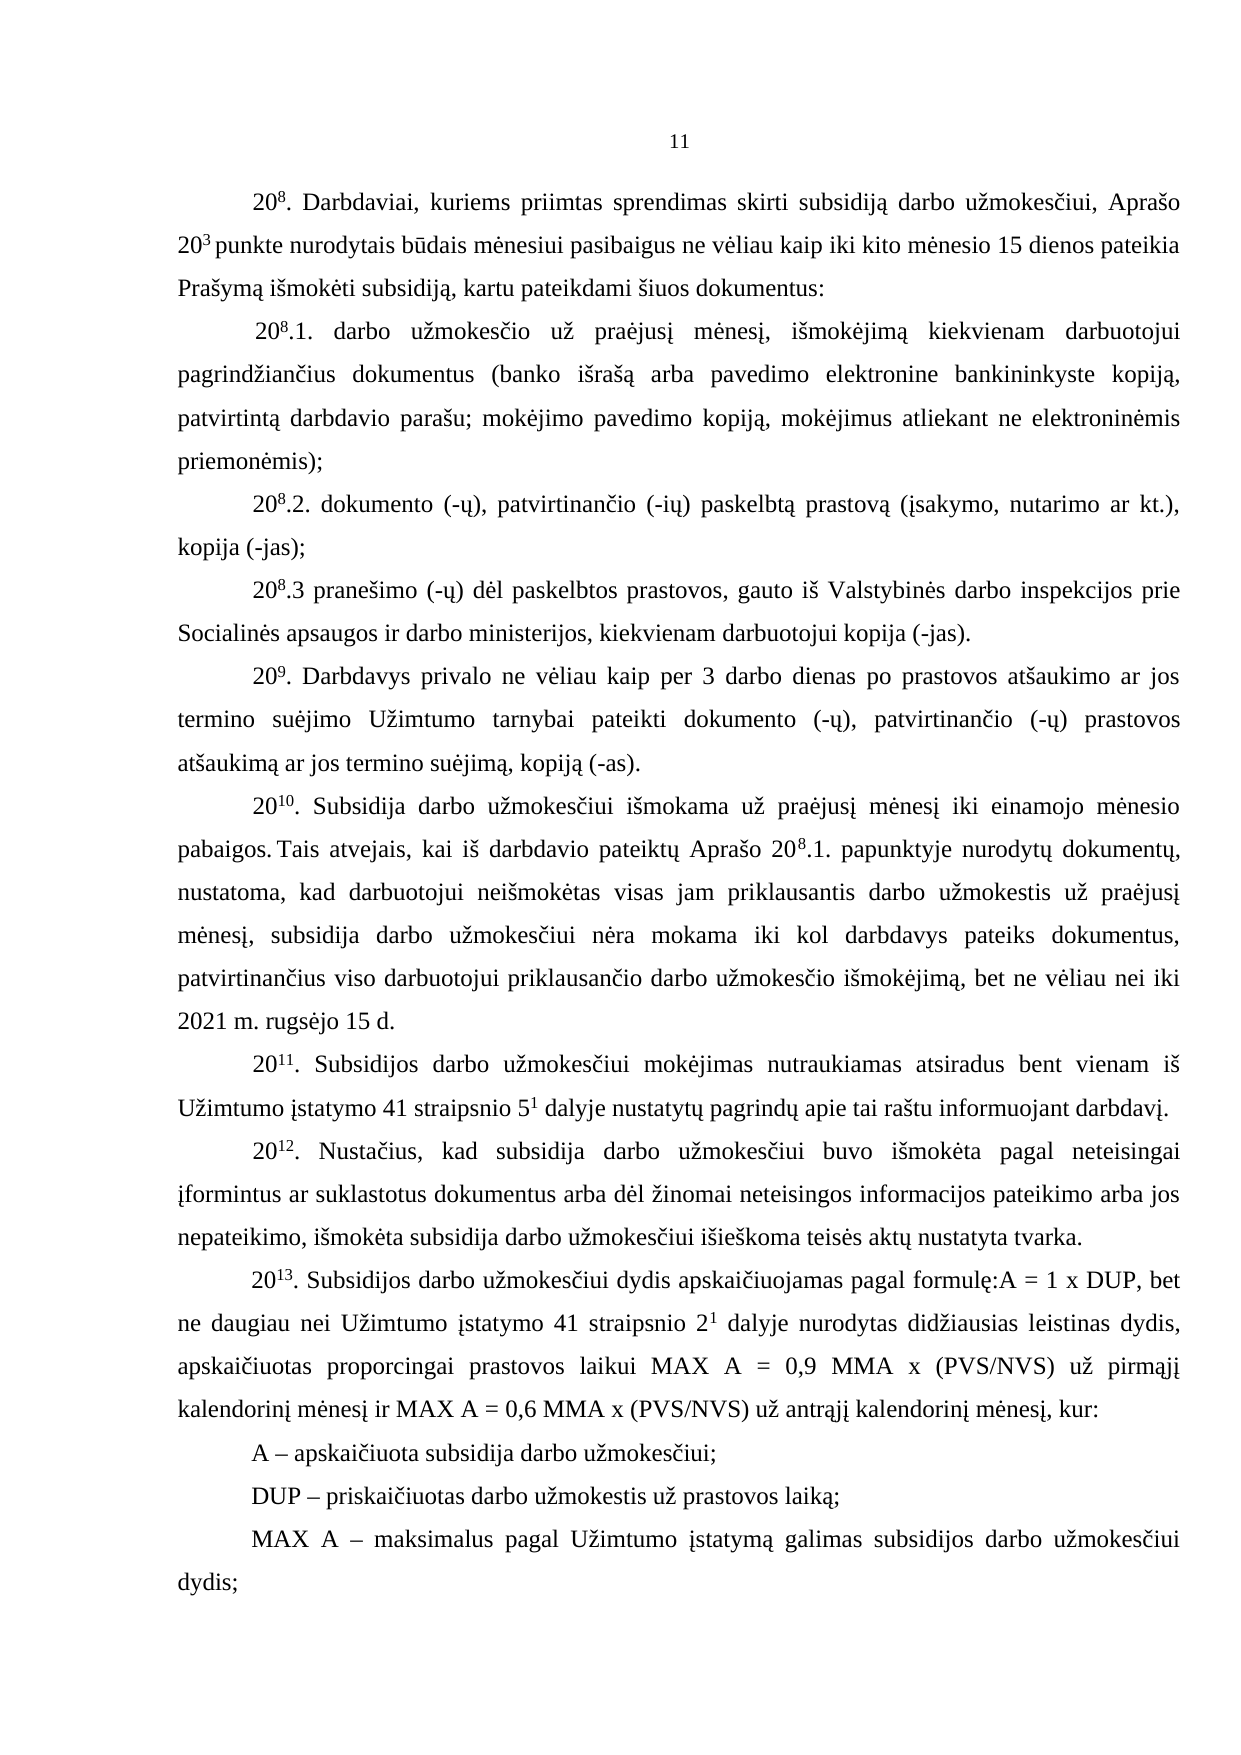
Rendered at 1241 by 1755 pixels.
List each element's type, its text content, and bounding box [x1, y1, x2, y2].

text 2010. Subsidija darbo užmokesčiui išmokama už praėjusį mėnesį iki einamojo mėnesio pabaigos. Tais atvejais, kai iš darbdavio pateiktų Aprašo 208.1. papunktyje nurodytų dokumentų, nustatoma, kad darbuotojui neišmokėtas visas jam priklausantis darbo užmokestis už praėjusį mėnesį, subsidija darbo užmokesčiui nėra mokama iki kol darbdavys pateiks dokumentus, patvirtinančius viso darbuotojui priklausančio darbo užmokesčio išmokėjimą, bet ne vėliau nei iki 2021 m. rugsėjo 15 d. [177, 791, 1181, 1035]
text 2012. Nustačius, kad subsidija darbo užmokesčiui buvo išmokėta pagal neteisingai įformintus ar suklastotus dokumentus arba dėl žinomai neteisingos informacijos pateikimo arba jos nepateikimo, išmokėta subsidija darbo užmokesčiui išieškoma teisės aktų nustatyta tvarka. [177, 1136, 1181, 1251]
text 208.1. darbo užmokesčio už praėjusį mėnesį, išmokėjimą kiekvienam darbuotojui pagrindžiančius dokumentus (banko išrašą arba pavedimo elektronine bankininkyste kopiją, patvirtintą darbdavio parašu; mokėjimo pavedimo kopiją, mokėjimus atliekant ne elektroninėmis priemonėmis); [177, 316, 1181, 474]
text 208.2. dokumento (-ų), patvirtinančio (-ių) paskelbtą prastovą (įsakymo, nutarimo ar kt.), kopija (-jas); [177, 489, 1181, 561]
text DUP – priskaičiuotas darbo užmokestis už prastovos laiką; [177, 1481, 1181, 1509]
text 209. Darbdavys privalo ne vėliau kaip per 3 darbo dienas po prastovos atšaukimo ar jos termino suėjimo Užimtumo tarnybai pateikti dokumento (-ų), patvirtinančio (-ų) prastovos atšaukimą ar jos termino suėjimą, kopiją (-as). [177, 661, 1181, 776]
text 208. Darbdaviai, kuriems priimtas sprendimas skirti subsidiją darbo užmokesčiui, Aprašo 203 punkte nurodytais būdais mėnesiui pasibaigus ne vėliau kaip iki kito mėnesio 15 dienos pateikia Prašymą išmokėti subsidiją, kartu pateikdami šiuos dokumentus: [177, 187, 1181, 302]
text 208.3 pranešimo (-ų) dėl paskelbtos prastovos, gauto iš Valstybinės darbo inspekcijos prie Socialinės apsaugos ir darbo ministerijos, kiekvienam darbuotojui kopija (-jas). [177, 575, 1181, 647]
text 2011. Subsidijos darbo užmokesčiui mokėjimas nutraukiamas atsiradus bent vienam iš Užimtumo įstatymo 41 straipsnio 51 dalyje nustatytų pagrindų apie tai raštu informuojant darbdavį. [177, 1049, 1181, 1121]
text 2013. Subsidijos darbo užmokesčiui dydis apskaičiuojamas pagal formulę:A = 1 x DUP, bet ne daugiau nei Užimtumo įstatymo 41 straipsnio 21 dalyje nurodytas didžiausias leistinas dydis, apskaičiuotas proporcingai prastovos laikui MAX A = 0,9 MMA x (PVS/NVS) už pirmąjį kalendorinį mėnesį ir MAX A = 0,6 MMA x (PVS/NVS) už antrąjį kalendorinį mėnesį, kur: [177, 1265, 1181, 1423]
text MAX A – maksimalus pagal Užimtumo įstatymą galimas subsidijos darbo užmokesčiui dydis; [177, 1524, 1181, 1596]
text A – apskaičiuota subsidija darbo užmokesčiui; [177, 1438, 1181, 1466]
